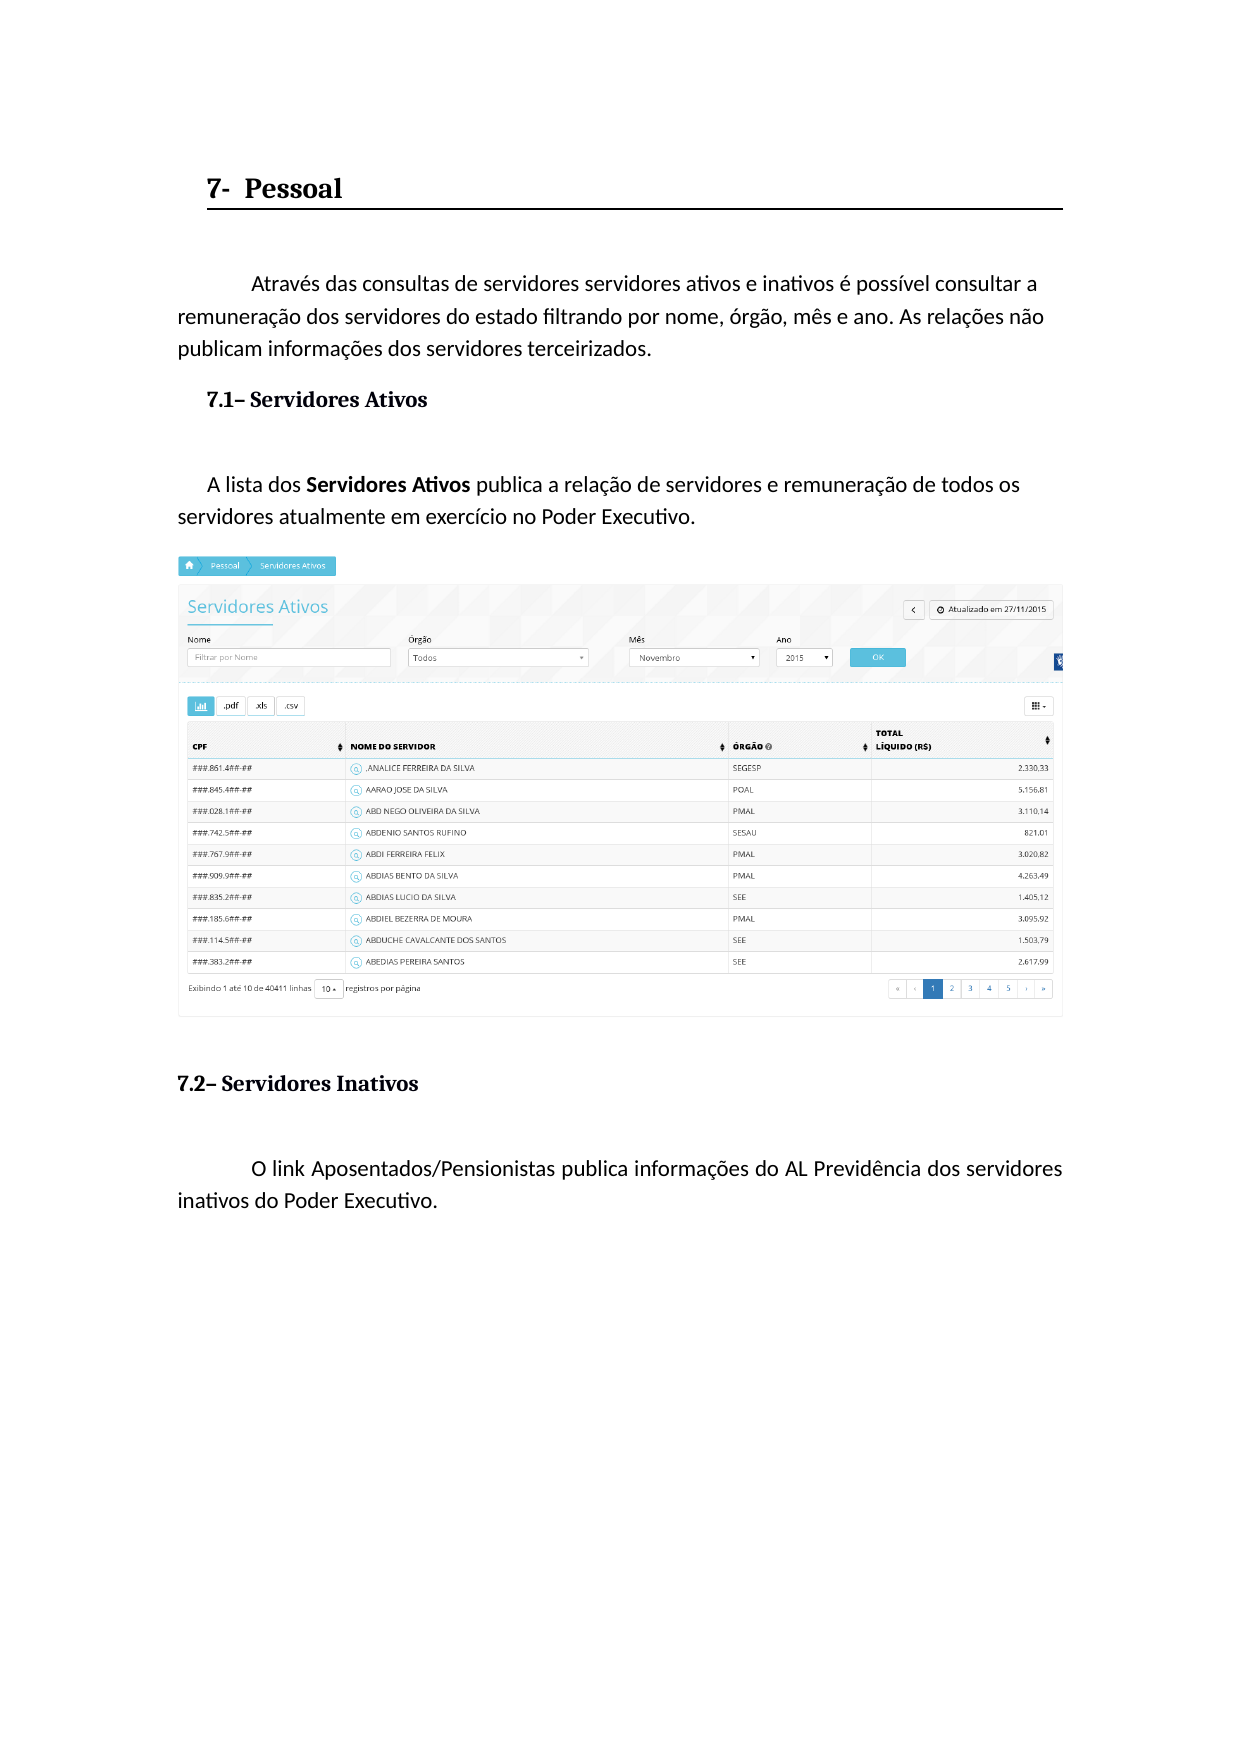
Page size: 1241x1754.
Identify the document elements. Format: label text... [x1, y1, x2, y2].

subtitle Pessoal [207, 173, 1063, 208]
picture [177, 555, 1063, 1018]
text A lista dos Servidores Ativos publica a relação de servidores e remuneração de todos os servidores atualmente em exercício no Poder Executivo. [177, 470, 1063, 530]
text O link Aposentados/Pensionistas publica informações do AL Previdência dos servidores inativos do Poder Executivo. [177, 1154, 1063, 1214]
subtitle 7.1– Servidores Ativos [177, 387, 1063, 413]
text Através das consultas de servidores servidores ativos e inativos é possível consultar a remuneração dos servidores do estado filtrando por nome, órgão, mês e ano. As relações não publicam informações dos servidores terceirizados. [177, 269, 1063, 362]
subtitle 7.2– Servidores Inativos [177, 1071, 1063, 1097]
